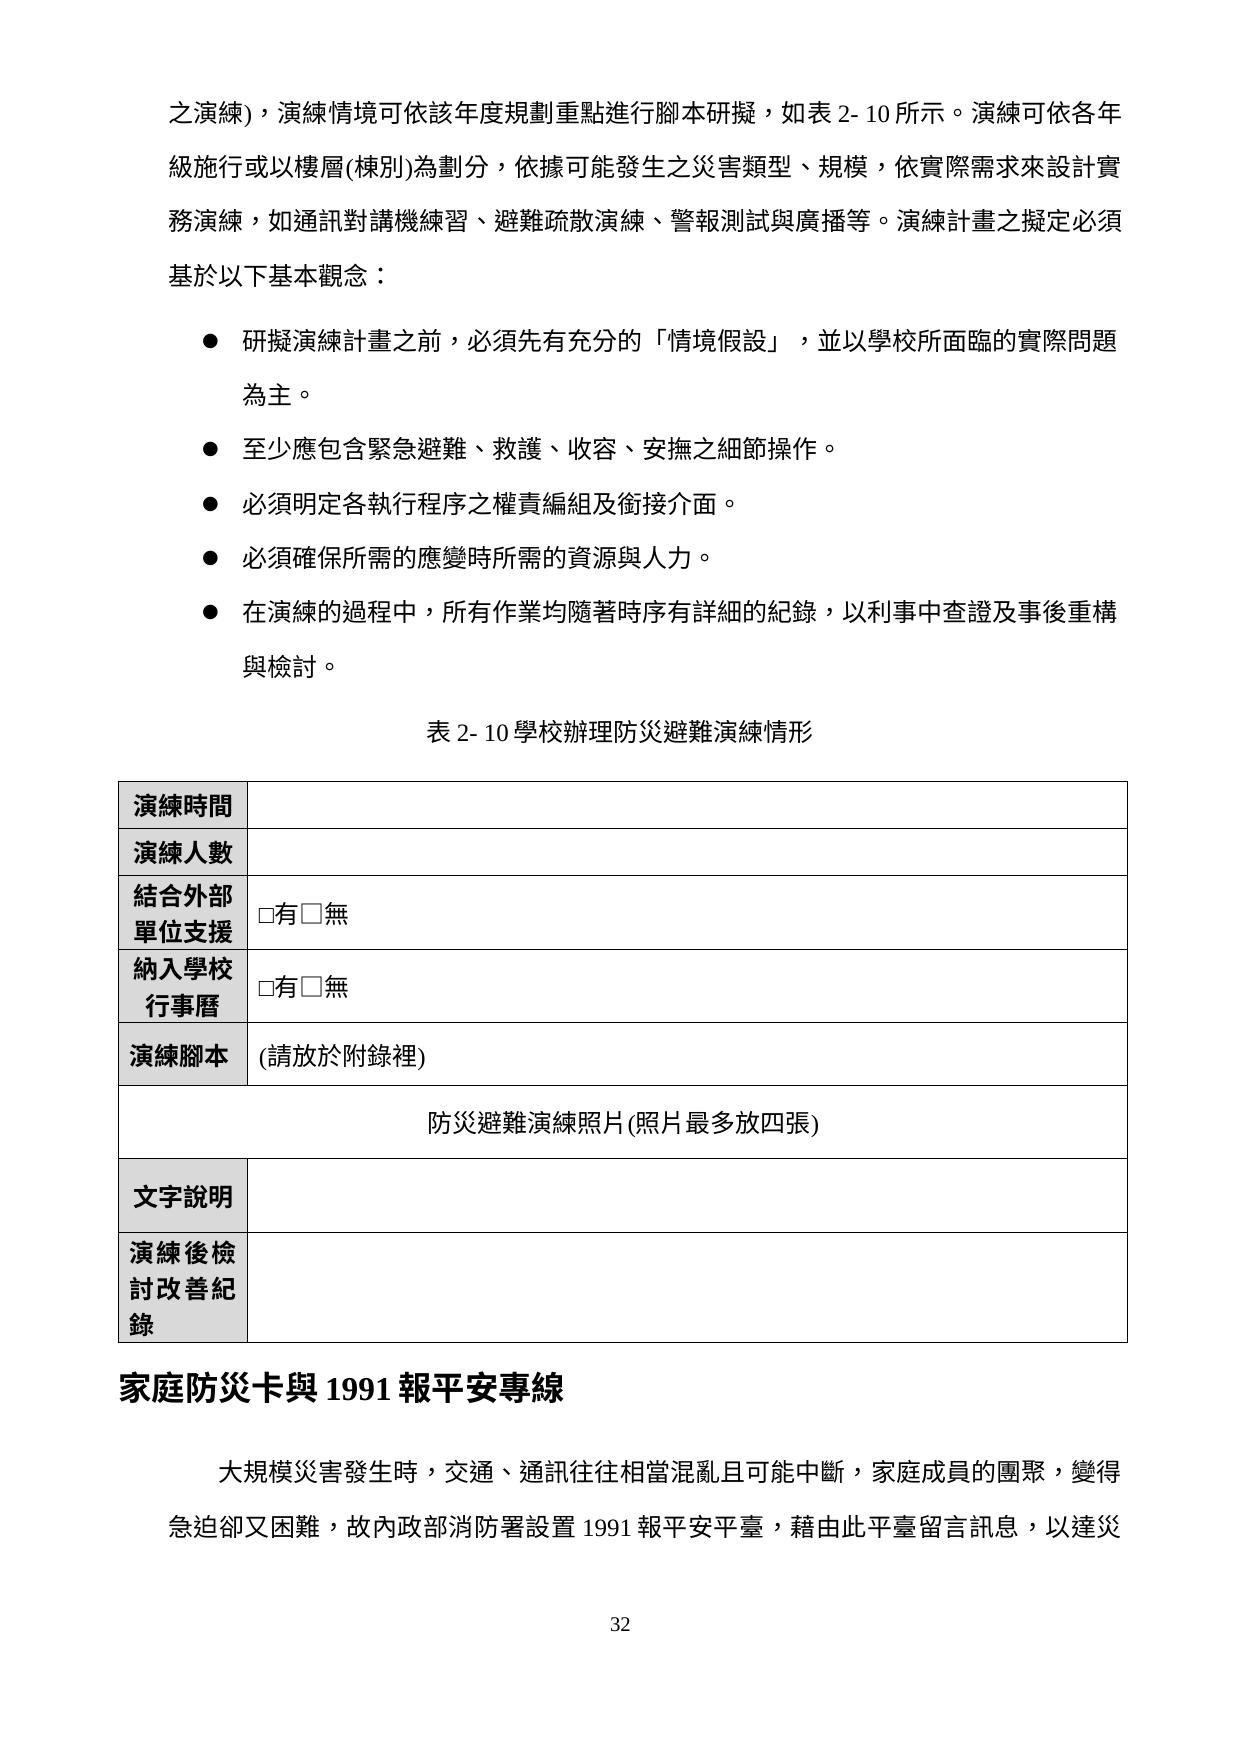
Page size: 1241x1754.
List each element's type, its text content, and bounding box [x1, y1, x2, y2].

table_header [248, 782, 1127, 828]
table_cell [248, 829, 1127, 875]
text 大規模災害發生時，交通、通訊往往相當混亂且可能中斷，家庭成員的團聚，變得急迫卻又困難，故內政部消防署設置1991報平安平臺，藉由此平臺留言訊息，以達災 [168, 1453, 1122, 1543]
table_cell □有□無 [248, 950, 1127, 1022]
text 表2- 10學校辦理防災避難演練情形 [118, 712, 1122, 748]
list 必須明定各執行程序之權責編組及銜接介面。 [201, 484, 1122, 520]
subtitle 家庭防災卡與1991報平安專線 [118, 1362, 1122, 1410]
table_cell 納入學校 行事曆 [119, 950, 247, 1022]
list 至少應包含緊急避難、救護、收容、安撫之細節操作。 [201, 430, 1122, 466]
table_cell 文字說明 [119, 1159, 247, 1232]
table_cell 防災避難演練照片(照片最多放四張) [119, 1086, 1127, 1158]
table_cell [248, 1159, 1127, 1232]
list 在演練的過程中，所有作業均隨著時序有詳細的紀錄，以利事中查證及事後重構與檢討。 [201, 593, 1122, 683]
table_cell 結合外部 單位支援 [119, 876, 247, 949]
table_cell □有□無 [248, 876, 1127, 949]
table_cell 演練人數 [119, 829, 247, 875]
table_header 演練時間 [119, 782, 247, 828]
table_cell 演練後檢討改善紀錄 [119, 1233, 247, 1342]
list 必須確保所需的應變時所需的資源與人力。 [201, 538, 1122, 575]
table_cell (請放於附錄裡) [248, 1023, 1127, 1085]
table_cell [248, 1233, 1127, 1342]
list 研擬演練計畫之前，必須先有充分的「情境假設」，並以學校所面臨的實際問題為主。 [201, 321, 1122, 412]
table_cell 演練腳本 [119, 1023, 247, 1085]
text 之演練)，演練情境可依該年度規劃重點進行腳本研擬，如表2- 10所示。演練可依各年級施行或以樓層(棟別)為劃分，依據可能發生之災害類型、規模，依實際需求來設計實務演練，如通訊對講機練習、避難疏散演練、警報測試與廣播等。演練計畫之擬定必須基於以下基本觀念： [168, 93, 1122, 292]
